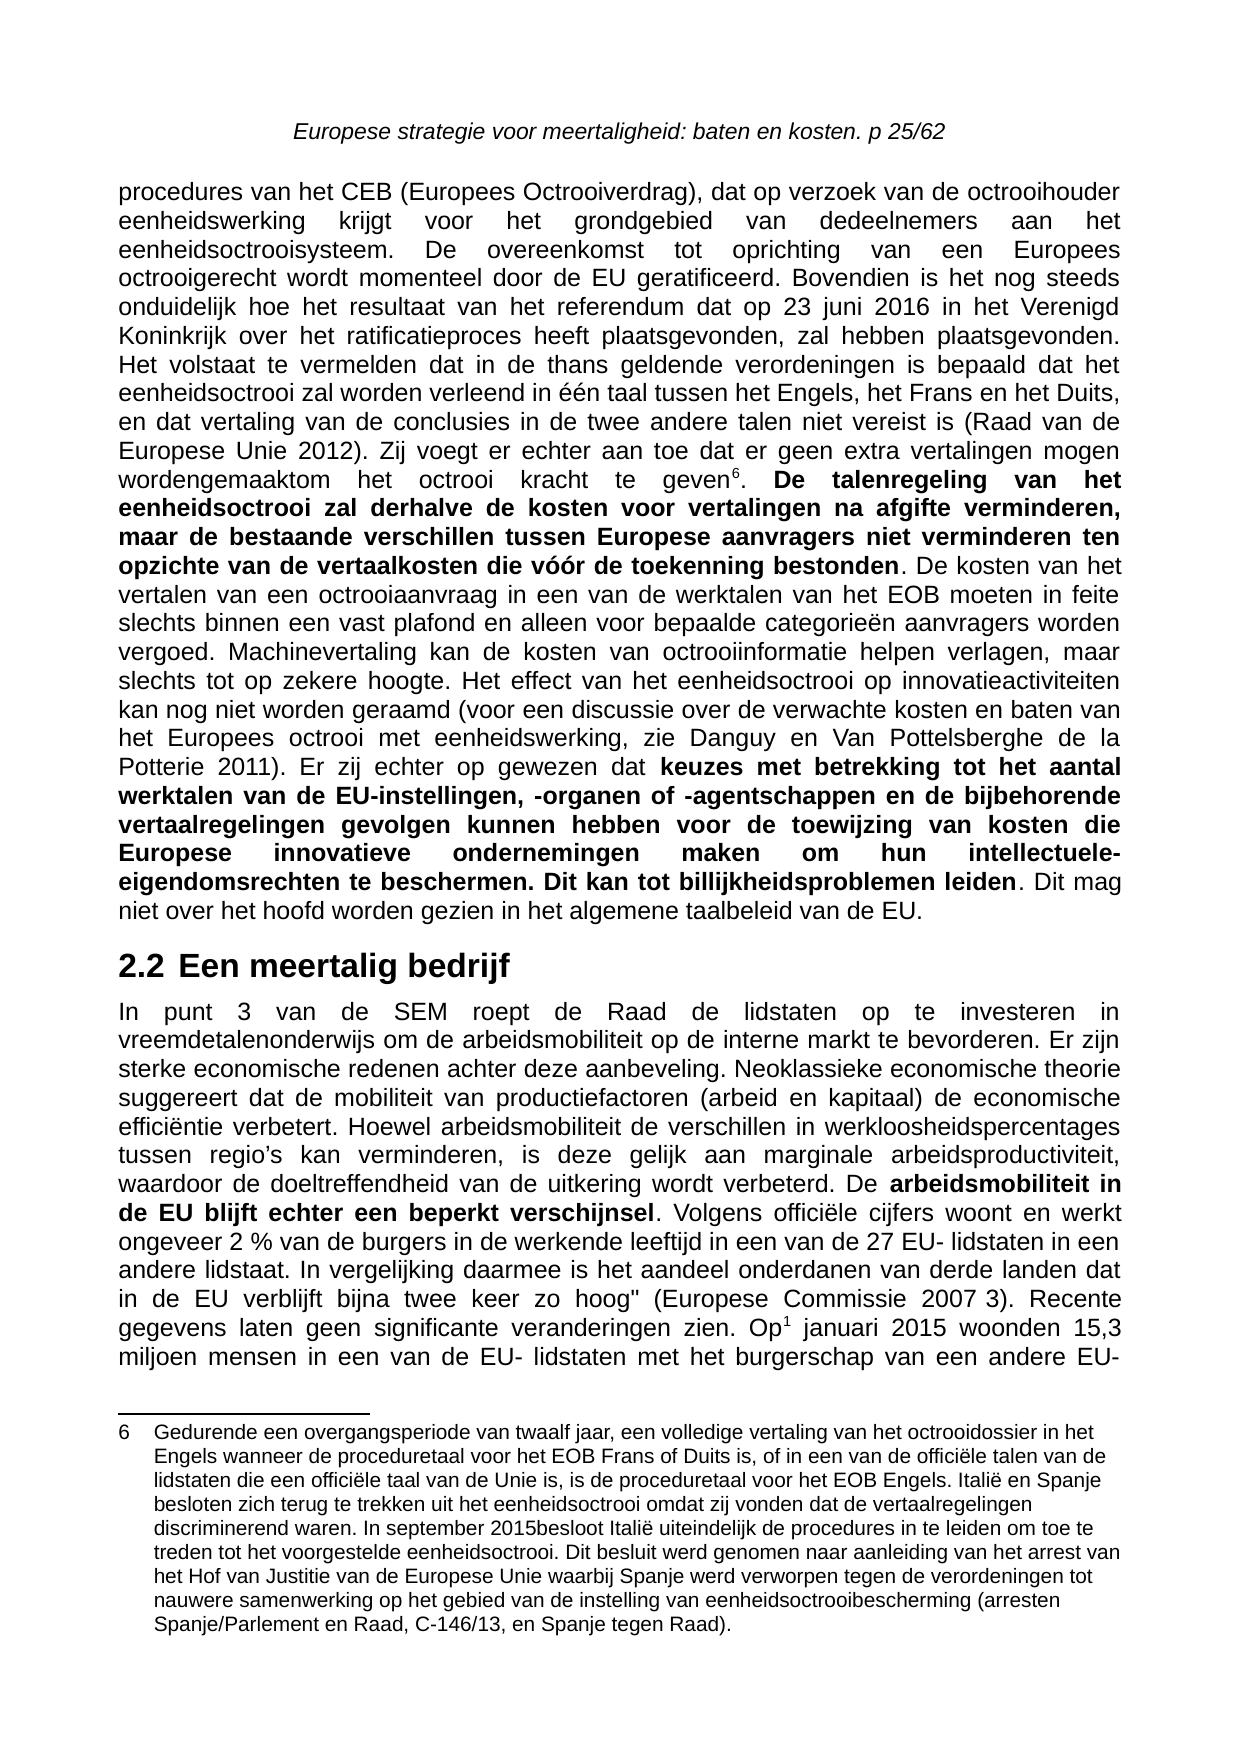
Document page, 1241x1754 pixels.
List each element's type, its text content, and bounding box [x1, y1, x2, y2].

text Gedurende een overgangsperiode van twaalf jaar, een volledige vertaling van het octrooidossier in het Engels wanneer de proceduretaal voor het EOB Frans of Duits is, of in een van de officiële talen van de lidstaten die een officiële taal van de Unie is, is de proceduretaal voor het EOB Engels. Italië en Spanje besloten zich terug te trekken uit het eenheidsoctrooi omdat zij vonden dat de vertaalregelingen discriminerend waren. In september 2015besloot Italië uiteindelijk de procedures in te leiden om toe te treden tot het voorgestelde eenheidsoctrooi. Dit besluit werd genomen naar aanleiding van het arrest van het Hof van Justitie van de Europese Unie waarbij Spanje werd verworpen tegen de verordeningen tot nauwere samenwerking op het gebied van de instelling van eenheidsoctrooibescherming (arresten Spanje/Parlement en Raad, C-146/13, en Spanje tegen Raad). [118, 1420, 1122, 1636]
text In punt 3 van de SEM roept de Raad de lidstaten op te investeren in vreemdetalenonderwijs om de arbeidsmobiliteit op de interne markt te bevorderen. Er zijn sterke economische redenen achter deze aanbeveling. Neoklassieke economische theorie suggereert dat de mobiliteit van productiefactoren (arbeid en kapitaal) de economische efficiëntie verbetert. Hoewel arbeidsmobiliteit de verschillen in werkloosheidspercentages tussen regio’s kan verminderen, is deze gelijk aan marginale arbeidsproductiviteit, waardoor de doeltreffendheid van de uitkering wordt verbeterd. De arbeidsmobiliteit in de EU blijft echter een beperkt verschijnsel. Volgens officiële cijfers woont en werkt ongeveer 2 % van de burgers in de werkende leeftijd in een van de 27 EU- lidstaten in een andere lidstaat. In vergelijking daarmee is het aandeel onderdanen van derde landen dat in de EU verblijft bijna twee keer zo hoog" (Europese Commissie 2007 3). Recente gegevens laten geen significante veranderingen zien. Op1 januari 2015 woonden 15,3 miljoen mensen in een van de EU- lidstaten met het burgerschap van een andere EU- [118, 997, 1122, 1370]
text procedures van het CEB (Europees Octrooiverdrag), dat op verzoek van de octrooihouder eenheidswerking krijgt voor het grondgebied van dedeelnemers aan het eenheidsoctrooisysteem. De overeenkomst tot oprichting van een Europees octrooigerecht wordt momenteel door de EU geratificeerd. Bovendien is het nog steeds onduidelijk hoe het resultaat van het referendum dat op 23 juni 2016 in het Verenigd Koninkrijk over het ratificatieproces heeft plaatsgevonden, zal hebben plaatsgevonden. Het volstaat te vermelden dat in de thans geldende verordeningen is bepaald dat het eenheidsoctrooi zal worden verleend in één taal tussen het Engels, het Frans en het Duits, en dat vertaling van de conclusies in de twee andere talen niet vereist is (Raad van de Europese Unie 2012). Zij voegt er echter aan toe dat er geen extra vertalingen mogen wordengemaaktom het octrooi kracht te geven. De talenregeling van het eenheidsoctrooi zal derhalve de kosten voor vertalingen na afgifte verminderen, maar de bestaande verschillen tussen Europese aanvragers niet verminderen ten opzichte van de vertaalkosten die vóór de toekenning bestonden. De kosten van het vertalen van een octrooiaanvraag in een van de werktalen van het EOB moeten in feite slechts binnen een vast plafond en alleen voor bepaalde categorieën aanvragers worden vergoed. Machinevertaling kan de kosten van octrooiinformatie helpen verlagen, maar slechts tot op zekere hoogte. Het effect van het eenheidsoctrooi op innovatieactiviteiten kan nog niet worden geraamd (voor een discussie over de verwachte kosten en baten van het Europees octrooi met eenheidswerking, zie Danguy en Van Pottelsberghe de la Potterie 2011). Er zij echter op gewezen dat keuzes met betrekking tot het aantal werktalen van de EU-instellingen, -organen of -agentschappen en de bijbehorende vertaalregelingen gevolgen kunnen hebben voor de toewijzing van kosten die Europese innovatieve ondernemingen maken om hun intellectuele-eigendomsrechten te beschermen. Dit kan tot billijkheidsproblemen leiden. Dit mag niet over het hoofd worden gezien in het algemene taalbeleid van de EU. [118, 177, 1122, 924]
subtitle Een meertalig bedrijf [118, 945, 1122, 984]
